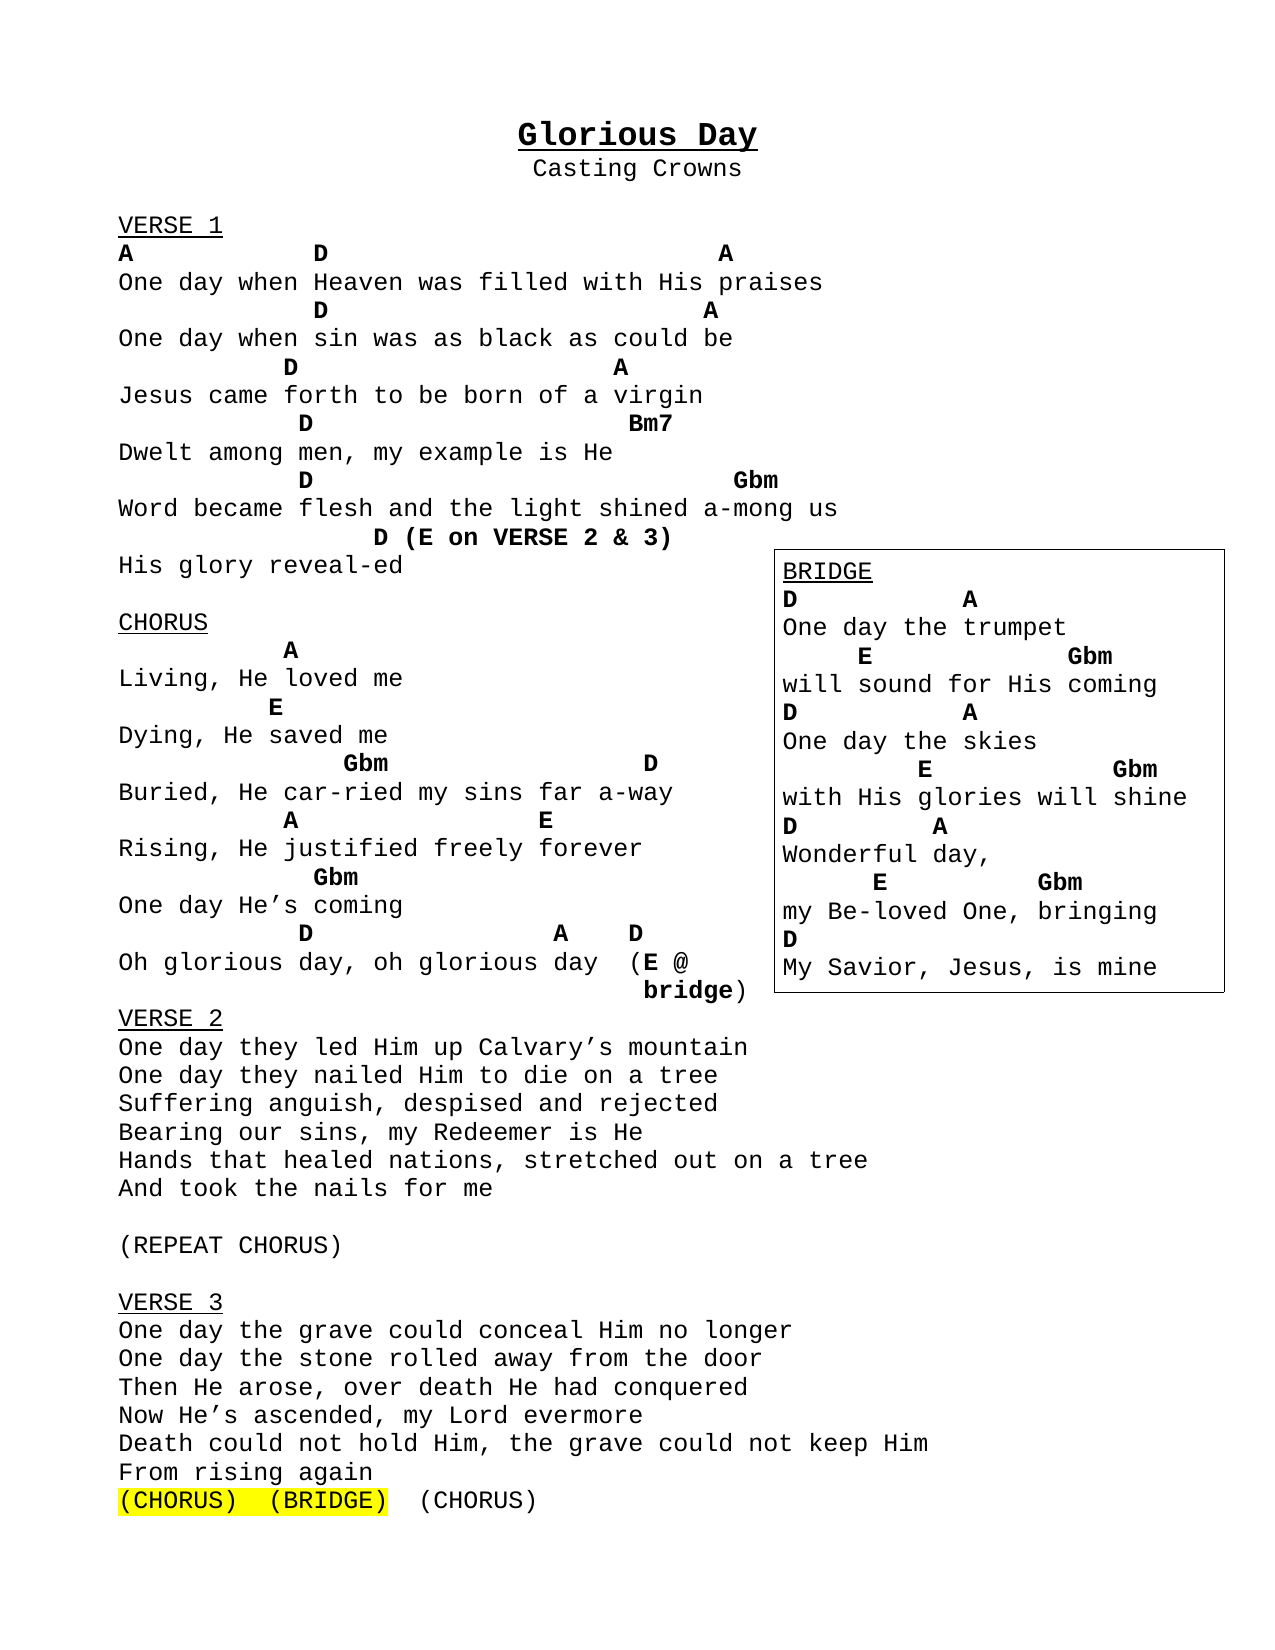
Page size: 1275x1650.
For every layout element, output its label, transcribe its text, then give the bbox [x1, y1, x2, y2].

text D (E on VERSE 2 & 3) [118, 524, 1157, 992]
text VERSE 3 [118, 1289, 1157, 1318]
text will sound for His coming [782, 672, 1215, 700]
text One day they led Him up Calvary’s mountain [118, 1034, 1157, 1063]
text CHORUS [118, 609, 773, 638]
text D Bm7 [118, 411, 1157, 439]
text Dwelt among men, my example is He [118, 439, 1157, 468]
text Jesus came forth to be born of a virgin [118, 383, 1157, 411]
text Oh glorious day, oh glorious day (E @ [118, 949, 773, 978]
text Bearing our sins, my Redeemer is He [118, 1119, 1157, 1148]
text D A [118, 298, 1157, 326]
text One day they nailed Him to die on a tree [118, 1063, 1157, 1091]
text Death could not hold Him, the grave could not keep Him [118, 1431, 1157, 1459]
text A D A [118, 241, 1157, 269]
text E [118, 694, 773, 723]
text A [118, 638, 773, 666]
text One day when Heaven was filled with His praises [118, 269, 1157, 298]
text Word became flesh and the light shined a-mong us [118, 496, 1157, 524]
text His glory reveal-ed [118, 553, 773, 581]
text One day He’s coming [118, 893, 773, 921]
text One day the skies [782, 728, 1215, 757]
text Dying, He saved me [118, 723, 773, 751]
text D [782, 927, 1215, 955]
text Gbm [118, 864, 773, 893]
text Living, He loved me [118, 666, 773, 694]
text D Gbm [118, 468, 1157, 496]
text (REPEAT CHORUS) [118, 1233, 1157, 1261]
text Now He’s ascended, my Lord evermore [118, 1403, 1157, 1431]
text VERSE 2 [118, 1006, 1157, 1034]
text Wonderful day, [782, 842, 1215, 870]
text A E [118, 808, 773, 836]
text (CHORUS) (BRIDGE) (CHORUS) [118, 1488, 1157, 1516]
text D (E on VERSE 2 & 3) [775, 550, 1224, 992]
text From rising again [118, 1459, 1157, 1488]
text One day the stone rolled away from the door [118, 1346, 1157, 1374]
text Hands that healed nations, stretched out on a tree [118, 1148, 1157, 1176]
text D A [118, 354, 1157, 383]
text VERSE 1 [118, 213, 1157, 241]
text Gbm D [118, 751, 773, 779]
text E Gbm [782, 757, 1215, 785]
text D A D [118, 921, 773, 949]
text Rising, He justified freely forever [118, 836, 773, 864]
text with His glories will shine [782, 785, 1215, 813]
text E Gbm [782, 643, 1215, 672]
text D A [782, 813, 1215, 842]
text My Savior, Jesus, is mine [782, 955, 1215, 983]
text One day the grave could conceal Him no longer [118, 1318, 1157, 1346]
text And took the nails for me [118, 1176, 1157, 1204]
text Buried, He car-ried my sins far a-way [118, 779, 773, 808]
text bridge) [118, 978, 1157, 1006]
text Casting Crowns [118, 156, 1157, 184]
text my Be-loved One, bringing [782, 898, 1215, 927]
text Then He arose, over death He had conquered [118, 1374, 1157, 1403]
text BRIDGE [782, 558, 1215, 587]
text Glorious Day [118, 118, 1157, 156]
text One day when sin was as black as could be [118, 326, 1157, 354]
text Suffering anguish, despised and rejected [118, 1091, 1157, 1119]
text One day the trumpet [782, 615, 1215, 643]
text D A [782, 587, 1215, 615]
text D A [782, 700, 1215, 728]
text E Gbm [782, 870, 1215, 898]
